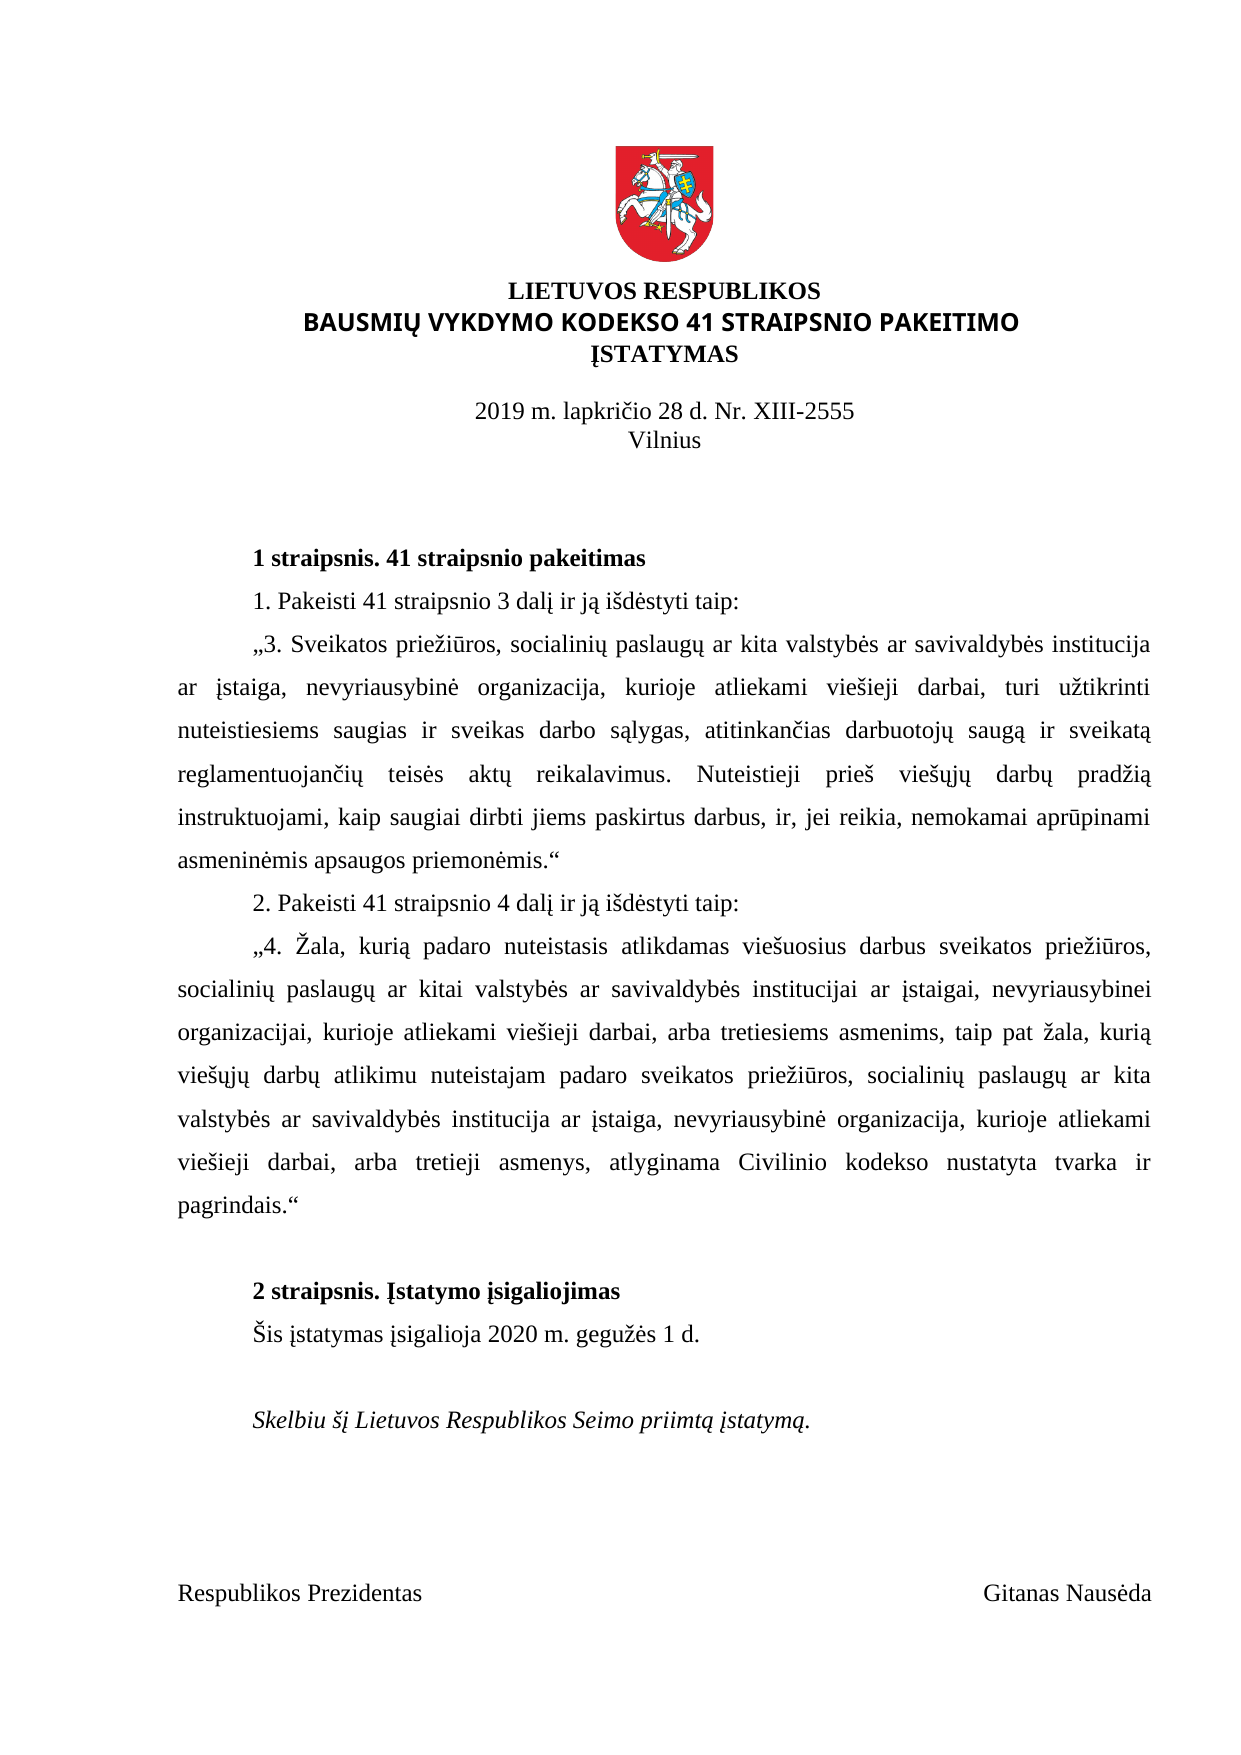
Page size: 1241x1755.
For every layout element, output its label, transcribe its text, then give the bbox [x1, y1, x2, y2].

text Vilnius [177, 425, 1152, 454]
text Skelbiu šį Lietuvos Respublikos Seimo priimtą įstatymą. [177, 1406, 1152, 1434]
text 1. Pakeisti 41 straipsnio 3 dalį ir ją išdėstyti taip: [177, 586, 1152, 615]
text 2019 m. lapkričio 28 d. Nr. XIII-2555 [177, 396, 1152, 425]
text „4. Žala, kurią padaro nuteistasis atlikdamas viešuosius darbus sveikatos priežiūros, socialinių paslaugų ar kitai valstybės ar savivaldybės institucijai ar įstaigai, nevyriausybinei organizacijai, kurioje atliekami viešieji darbai, arba tretiesiems asmenims, taip pat žala, kurią viešųjų darbų atlikimu nuteistajam padaro sveikatos priežiūros, socialinių paslaugų ar kita valstybės ar savivaldybės institucija ar įstaiga, nevyriausybinė organizacija, kurioje atliekami viešieji darbai, arba tretieji asmenys, atlyginama Civilinio kodekso nustatyta tvarka ir pagrindais.“ [177, 931, 1152, 1219]
text BAUSMIŲ VYKDYMO KODEKSO 41 STRAIPSNIO PAKEITIMO [177, 305, 1152, 339]
text ĮSTATYMAS [177, 339, 1152, 368]
text „3. Sveikatos priežiūros, socialinių paslaugų ar kita valstybės ar savivaldybės institucija ar įstaiga, nevyriausybinė organizacija, kurioje atliekami viešieji darbai, turi užtikrinti nuteistiesiems saugias ir sveikas darbo sąlygas, atitinkančias darbuotojų saugą ir sveikatą reglamentuojančių teisės aktų reikalavimus. Nuteistieji prieš viešųjų darbų pradžią instruktuojami, kaip saugiai dirbti jiems paskirtus darbus, ir, jei reikia, nemokamai aprūpinami asmeninėmis apsaugos priemonėmis.“ [177, 629, 1152, 874]
text 2 straipsnis. Įstatymo įsigaliojimas [177, 1276, 1152, 1305]
text 1 straipsnis. 41 straipsnio pakeitimas [177, 543, 1152, 572]
text Respublikos Prezidentas Gitanas Nausėda [177, 1578, 1152, 1607]
text LIETUVOS RESPUBLIKOS [177, 276, 1152, 305]
text Šis įstatymas įsigalioja 2020 m. gegužės 1 d. [177, 1319, 1152, 1348]
text 2. Pakeisti 41 straipsnio 4 dalį ir ją išdėstyti taip: [177, 888, 1152, 917]
